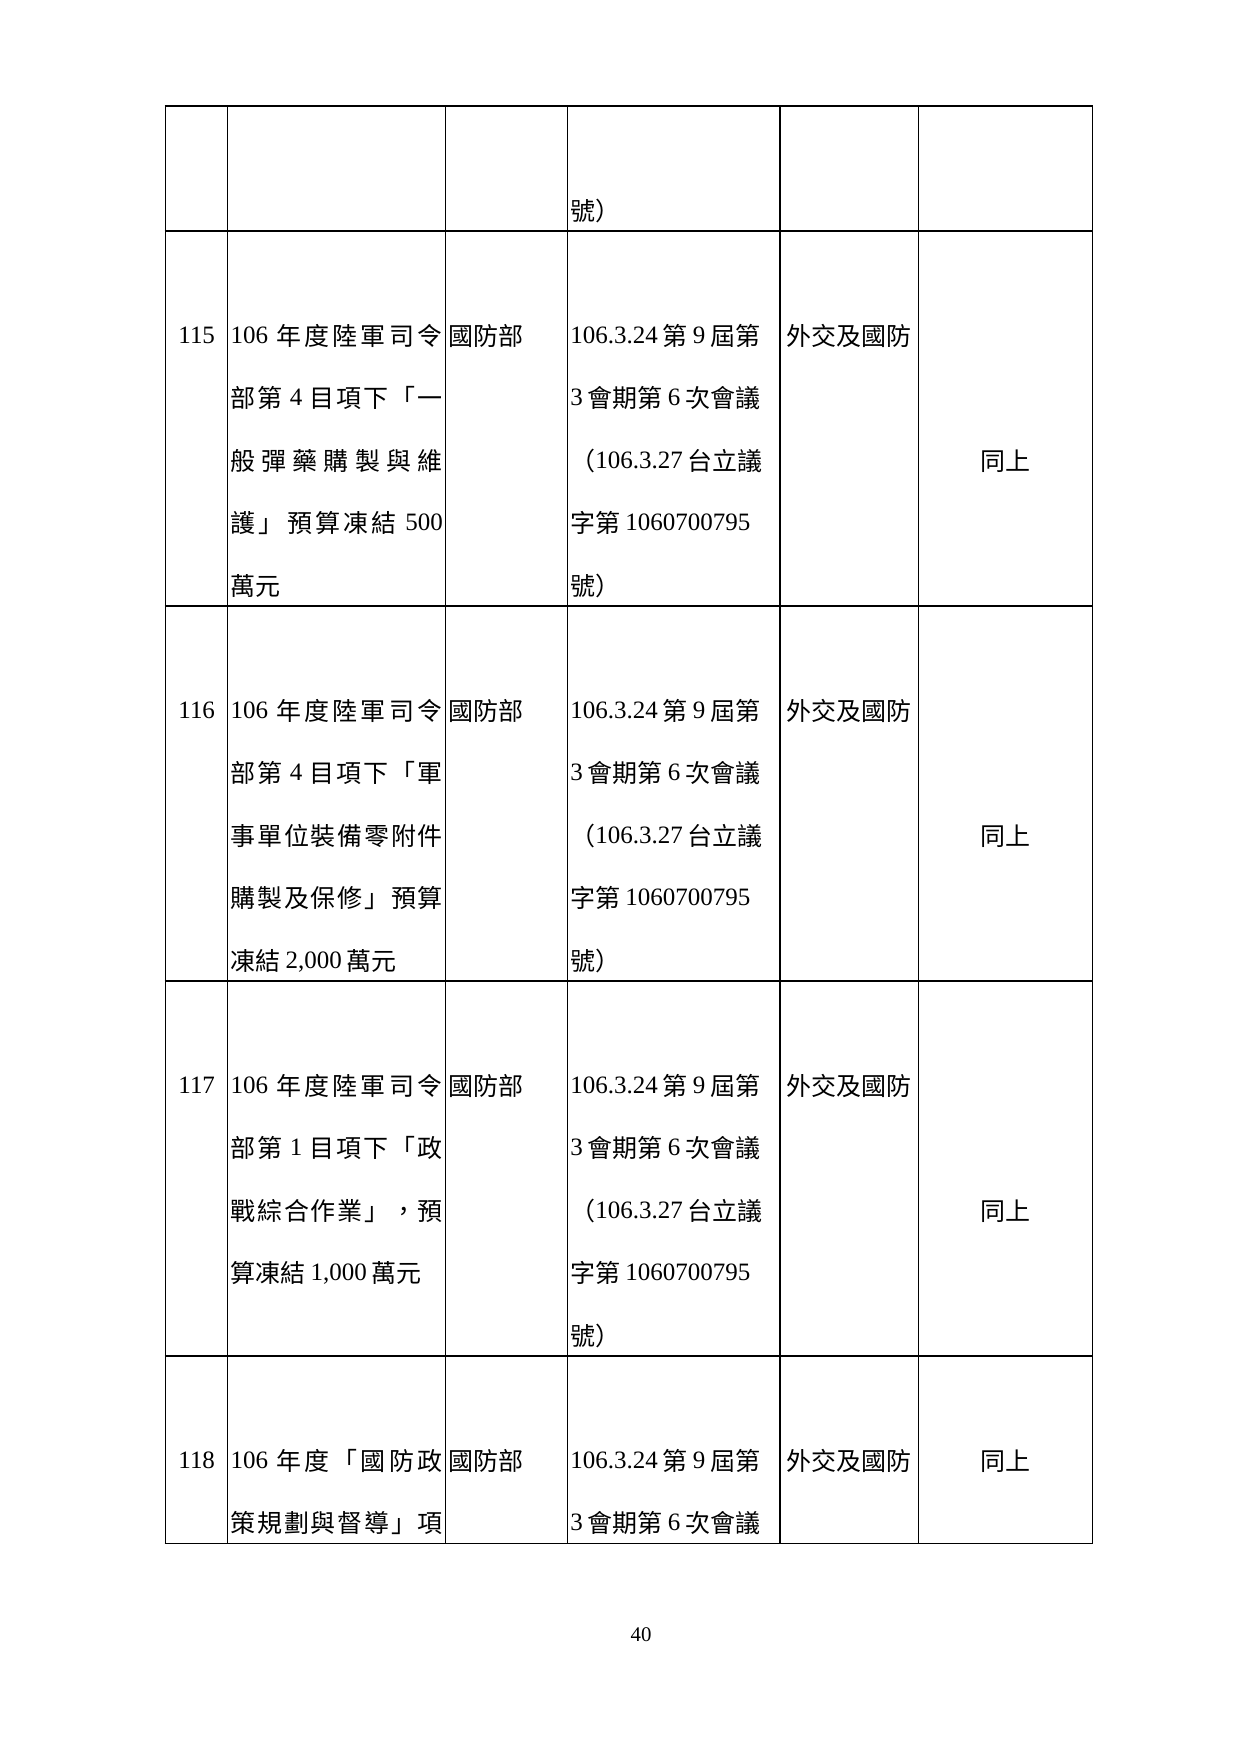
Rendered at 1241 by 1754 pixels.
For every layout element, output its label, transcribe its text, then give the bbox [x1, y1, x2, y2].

table_cell 106.3.24第9屆第3會期第6次會議（106.3.27台立議 字第1060700795號） [568, 982, 779, 1355]
table_cell 106.3.24第9屆第3會期第6次會議（106.3.27台立議 字第1060700795號） [568, 232, 779, 605]
table_cell [919, 107, 1092, 230]
table_cell 106.3.24第9屆第3會期第6次會議 [568, 1357, 779, 1543]
table_cell 國防部 [446, 1357, 567, 1543]
table_cell 同上 [919, 607, 1092, 980]
table_cell 同上 [919, 982, 1092, 1355]
table_cell 國防部 [446, 982, 567, 1355]
table_cell 號） [568, 107, 779, 230]
table_cell 外交及國防 [781, 232, 918, 605]
table_cell 外交及國防 [781, 982, 918, 1355]
table_cell 外交及國防 [781, 607, 918, 980]
table_cell 106年度「國防政策規劃與督導」項 [228, 1357, 445, 1543]
table_cell 106年度陸軍司令部第1目項下「政戰綜合作業」，預算凍結1,000萬元 [228, 982, 445, 1355]
table_cell 106.3.24第9屆第3會期第6次會議（106.3.27台立議 字第1060700795號） [568, 607, 779, 980]
table_cell 118 [166, 1357, 227, 1543]
table_cell 106年度陸軍司令部第4目項下「軍事單位裝備零附件購製及保修」預算凍結2,000萬元 [228, 607, 445, 980]
table_cell [228, 107, 445, 230]
table_cell 117 [166, 982, 227, 1355]
table_cell 同上 [919, 1357, 1092, 1543]
table_cell 國防部 [446, 232, 567, 605]
table_cell 106年度陸軍司令部第4目項下「一般彈藥購製與維護」預算凍結500萬元 [228, 232, 445, 605]
table_cell 115 [166, 232, 227, 605]
table_cell [446, 107, 567, 230]
table_cell 同上 [919, 232, 1092, 605]
table_cell 國防部 [446, 607, 567, 980]
table_cell [166, 107, 227, 230]
table_cell [781, 107, 918, 230]
table_cell 外交及國防 [781, 1357, 918, 1543]
table_cell 116 [166, 607, 227, 980]
